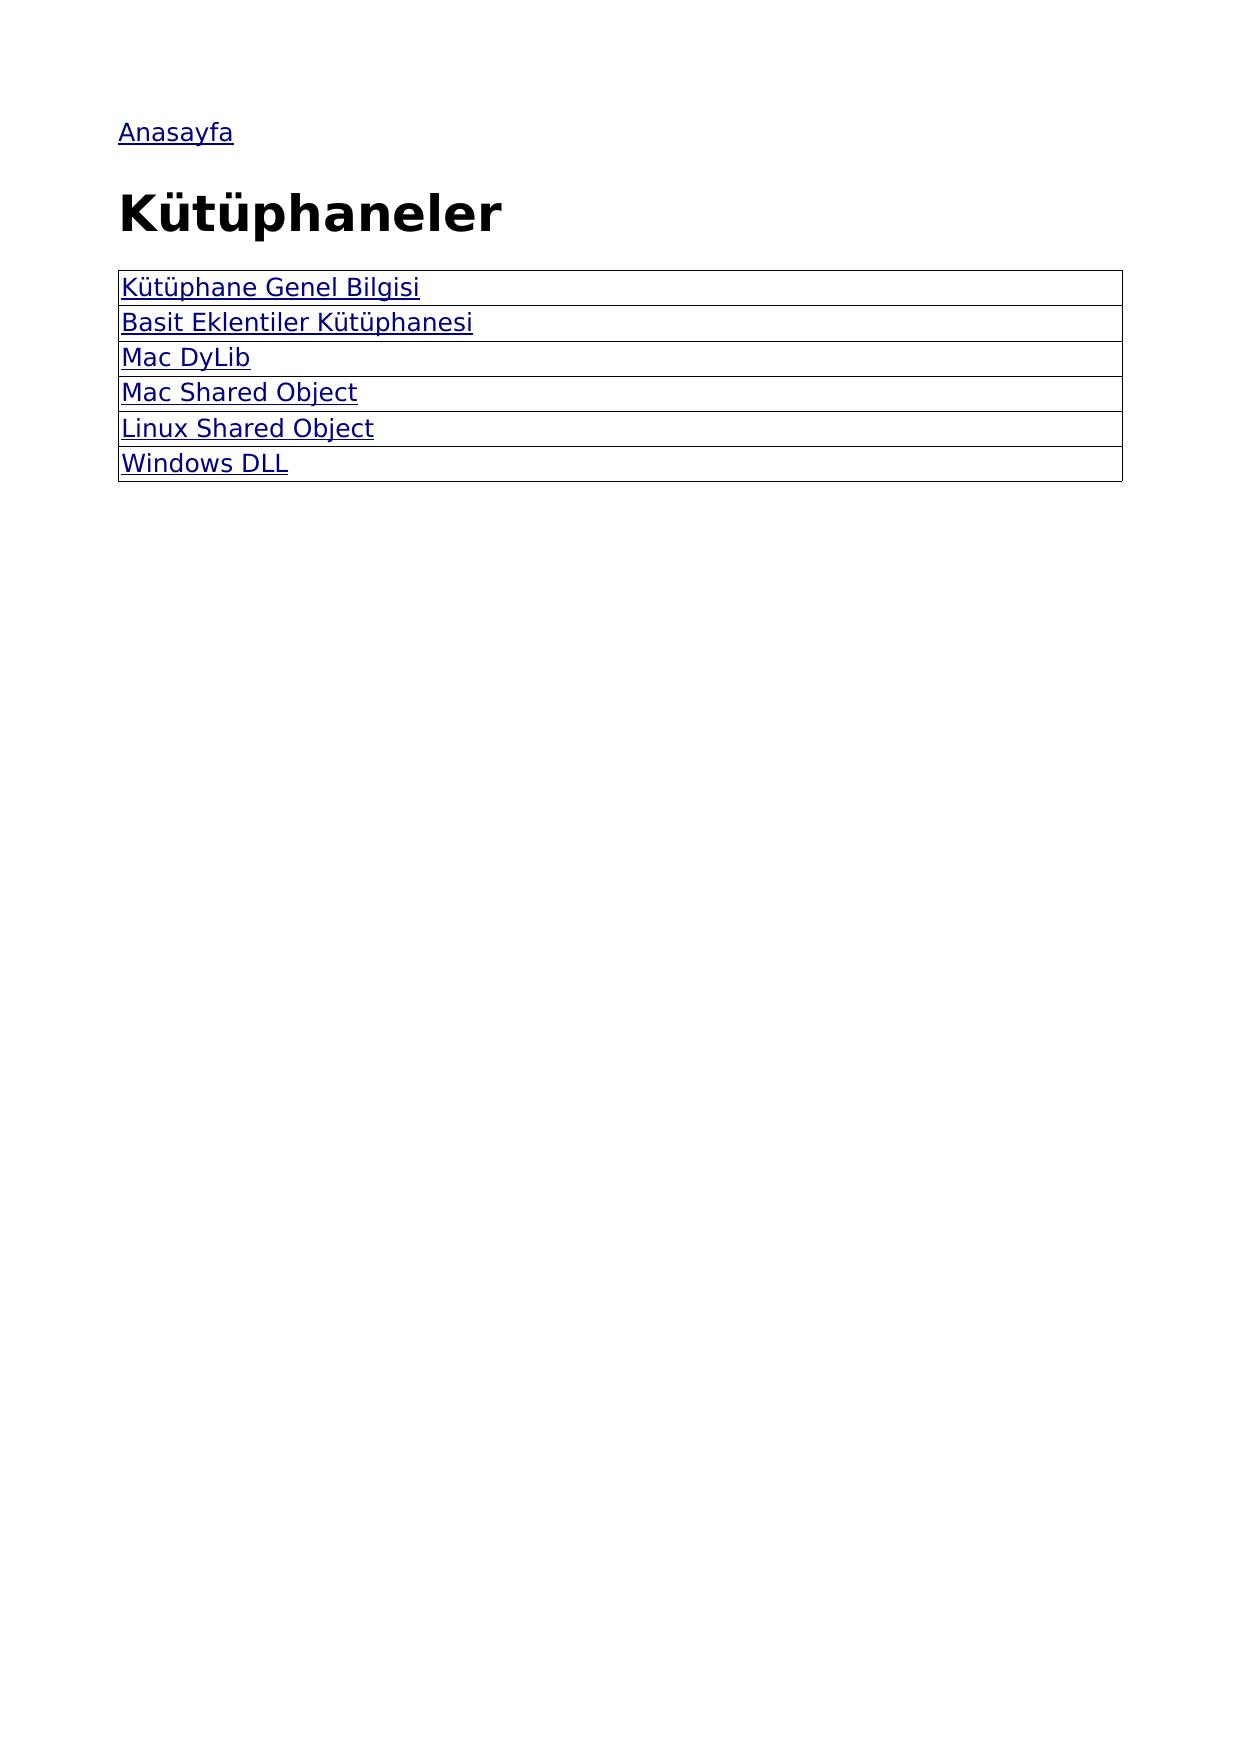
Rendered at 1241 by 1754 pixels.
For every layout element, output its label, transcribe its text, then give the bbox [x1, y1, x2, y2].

text Anasayfa [118, 118, 1122, 147]
table_cell Mac DyLib [119, 342, 1122, 376]
table_cell Linux Shared Object [119, 412, 1122, 446]
table_header Kütüphane Genel Bilgisi [119, 271, 1122, 305]
table_cell Mac Shared Object [119, 377, 1122, 411]
table_cell Basit Eklentiler Kütüphanesi [119, 306, 1122, 341]
table_cell Windows DLL [119, 447, 1122, 481]
subtitle Kütüphaneler [118, 185, 1122, 243]
